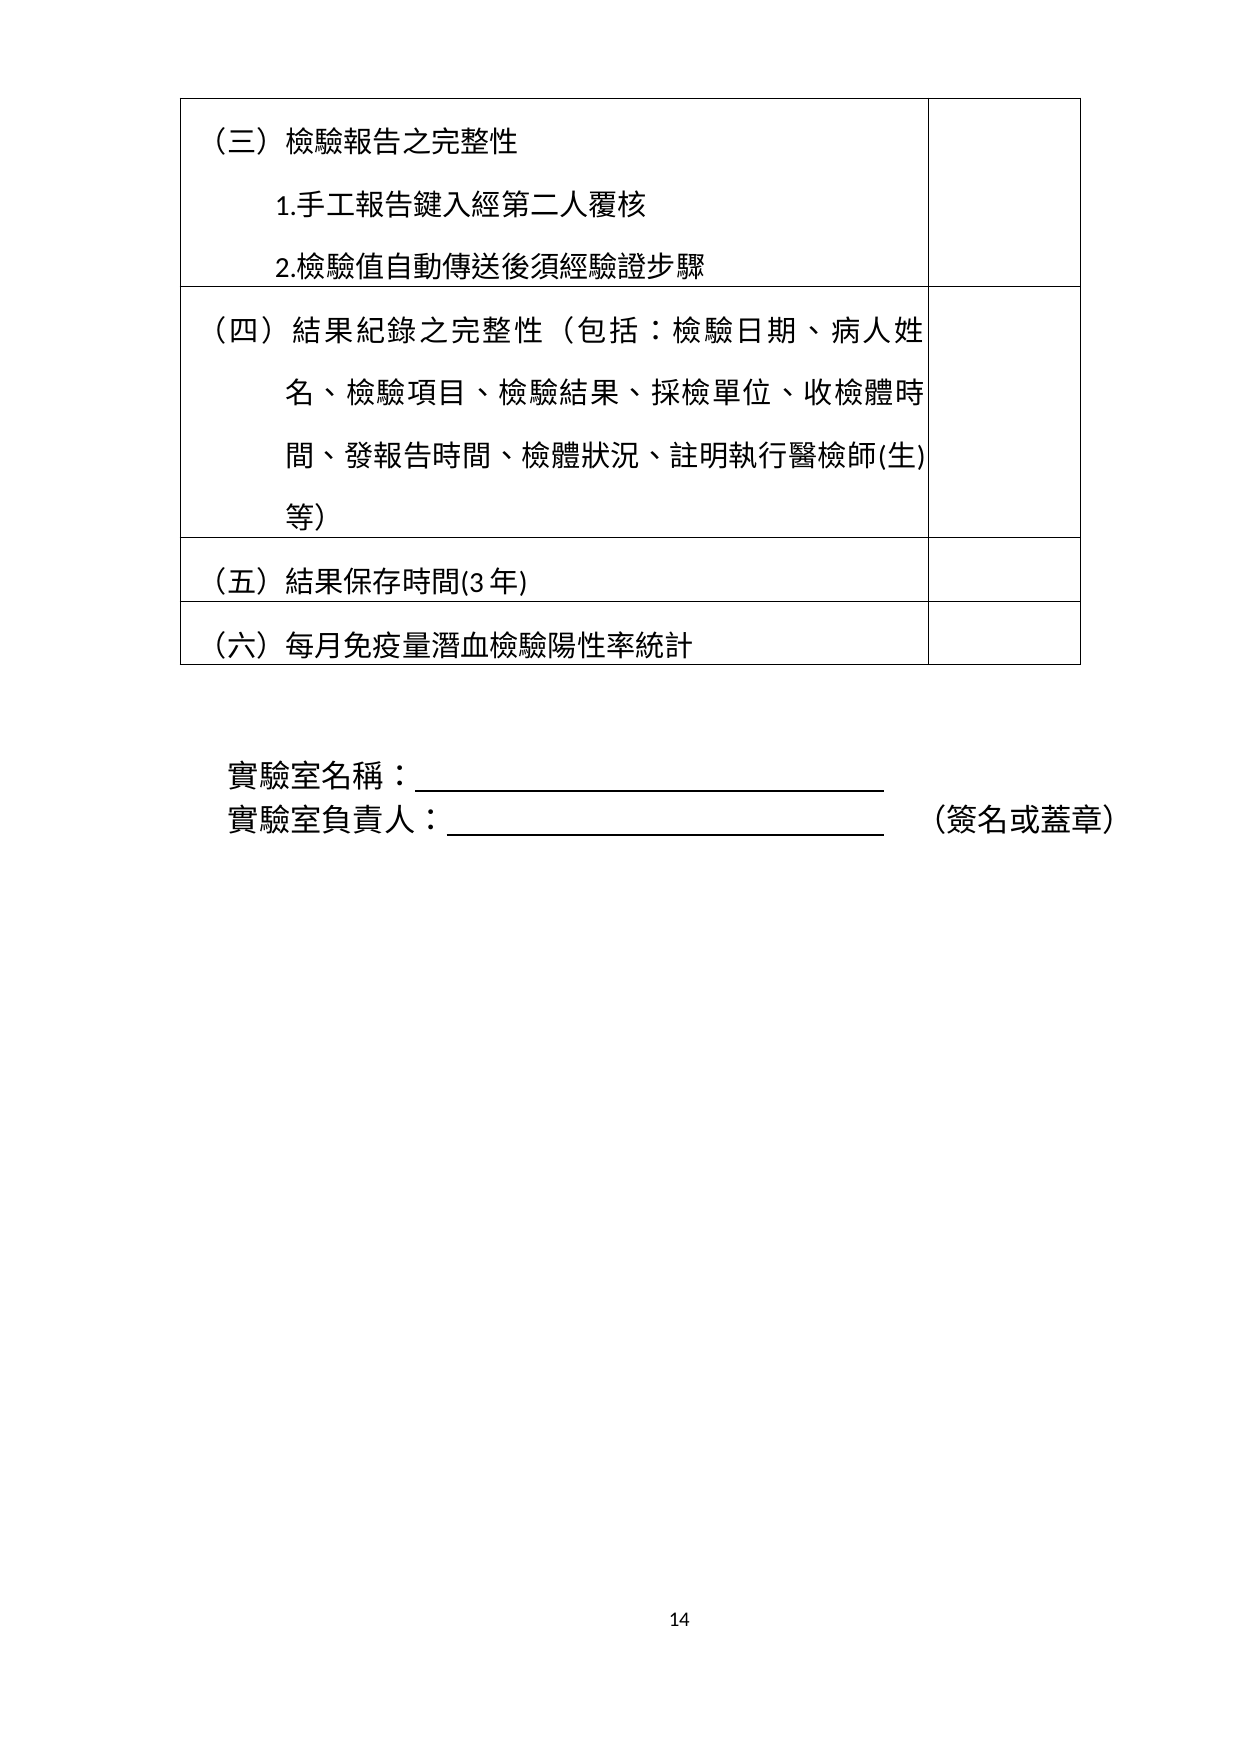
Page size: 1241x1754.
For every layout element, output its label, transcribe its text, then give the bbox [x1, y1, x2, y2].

table_cell [929, 538, 1080, 601]
table_cell （三）檢驗報告之完整性 1.手工報告鍵入經第二人覆核 2.檢驗值自動傳送後須經驗證步驟 [181, 99, 928, 286]
table_cell （六）每月免疫量潛血檢驗陽性率統計 [181, 602, 928, 664]
table_cell [929, 602, 1080, 664]
table_cell （四）結果紀錄之完整性（包括：檢驗日期、病人姓名、檢驗項目、檢驗結果、採檢單位、收檢體時間、發報告時間、檢體狀況、註明執行醫檢師(生)等） [181, 287, 928, 537]
text 實驗室負責人： （簽名或蓋章） [181, 796, 1181, 840]
table_cell [929, 99, 1080, 286]
table_cell （五）結果保存時間(3年) [181, 538, 928, 601]
text 實驗室名稱： [181, 753, 1181, 796]
table_cell [929, 287, 1080, 537]
